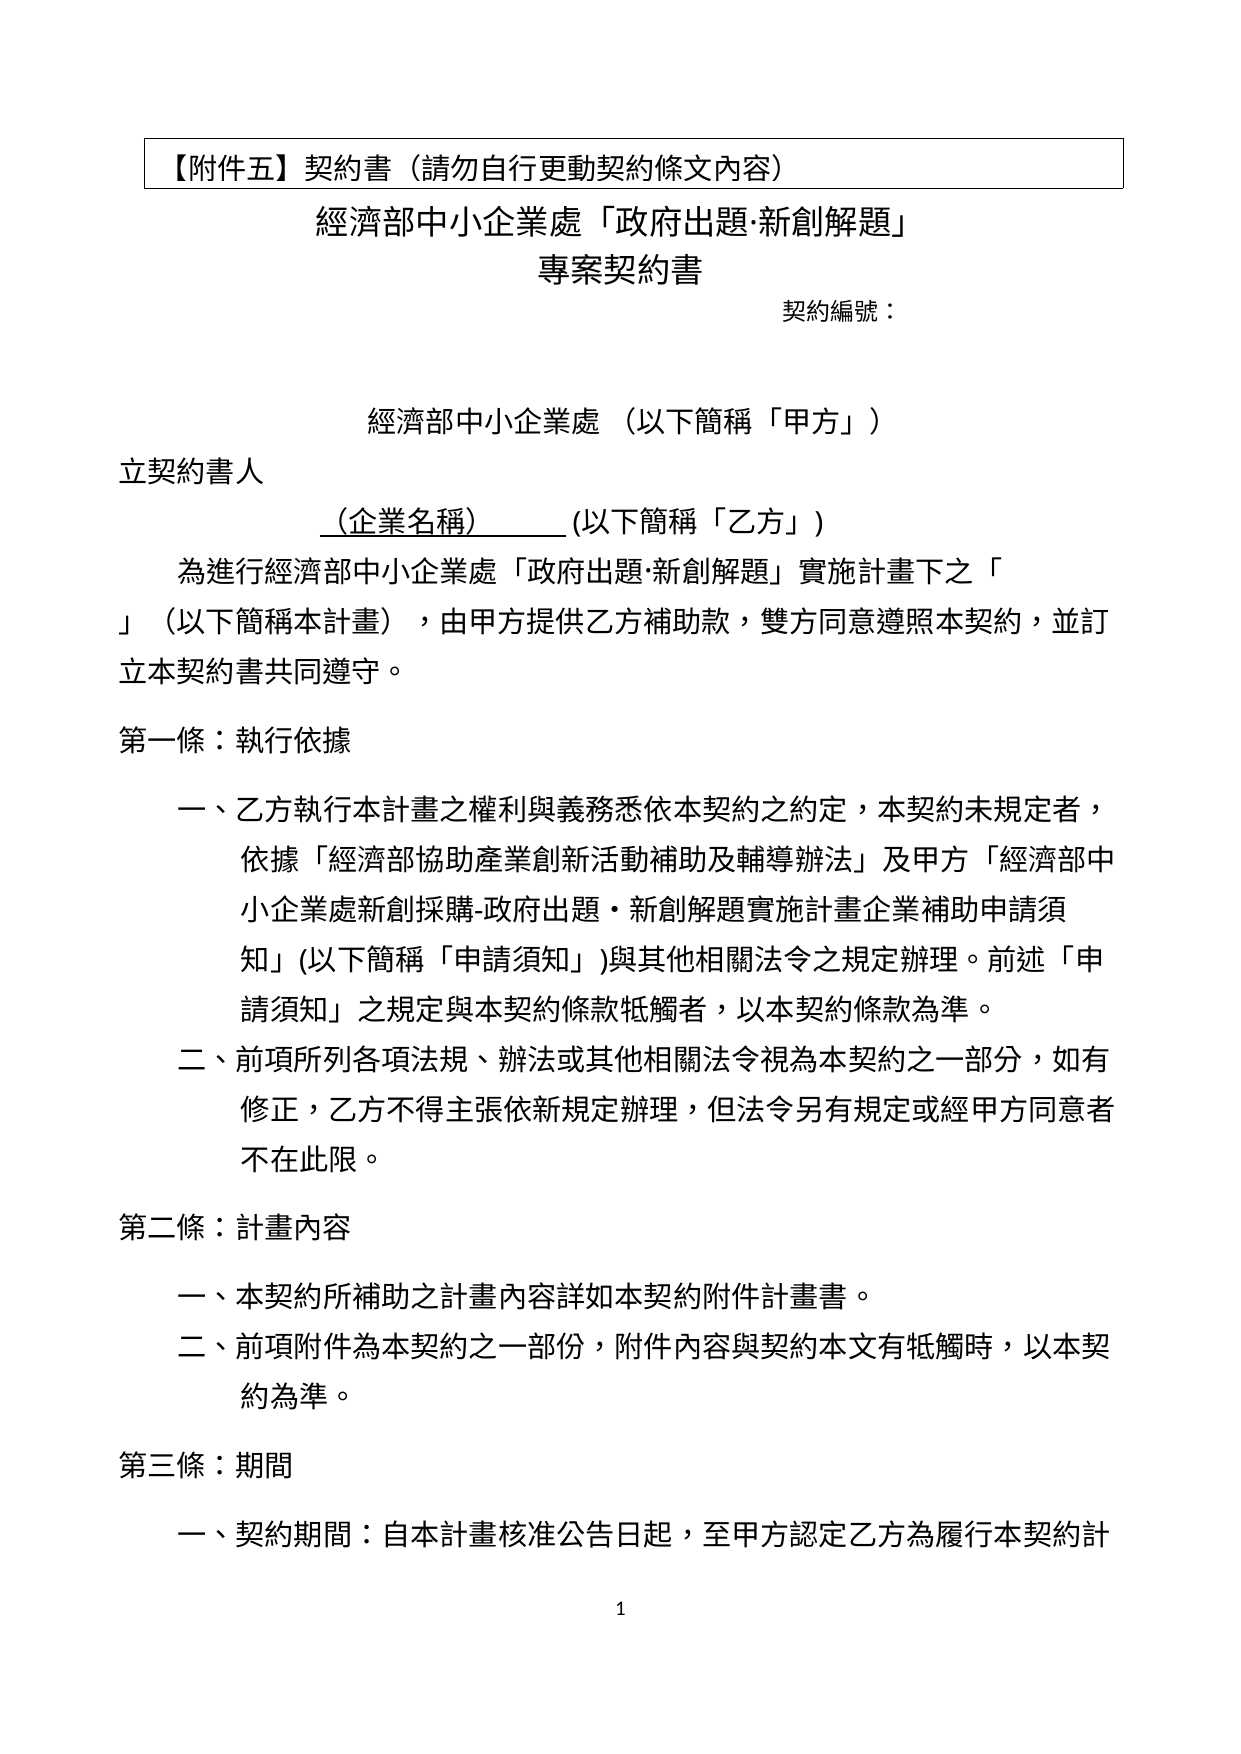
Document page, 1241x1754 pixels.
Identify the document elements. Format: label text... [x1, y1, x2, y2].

text 第三條：期間 [118, 1436, 1122, 1486]
text 第二條：計畫內容 [118, 1199, 1122, 1249]
text 專案契約書 [118, 244, 1122, 292]
text 【附件五】契約書（請勿自行更動契約條文內容） [159, 145, 1108, 181]
text 經濟部中小企業處「政府出題·新創解題」 [118, 196, 1122, 244]
text 經濟部中小企業處 （以下簡稱「甲方」） [118, 392, 1122, 442]
text 一、乙方執行本計畫之權利與義務悉依本契約之約定，本契約未規定者，依據「經濟部協助產業創新活動補助及輔導辦法」及甲方「經濟部中小企業處新創採購-政府出題‧新創解題實施計畫企業補助申請須知」(以下簡稱「申請須知」)與其他相關法令之規定辦理。前述「申請須知」之規定與本契約條款牴觸者，以本契約條款為準。 [177, 780, 1122, 1030]
text 一、契約期間：自本計畫核准公告日起，至甲方認定乙方為履行本契約計 [177, 1505, 1122, 1555]
text 第一條：執行依據 [118, 711, 1122, 761]
text 二、前項附件為本契約之一部份，附件內容與契約本文有牴觸時，以本契約為準。 [177, 1317, 1122, 1417]
text 為進行經濟部中小企業處「政府出題·新創解題」實施計畫下之「 」（以下簡稱本計畫），由甲方提供乙方補助款，雙方同意遵照本契約，並訂立本契約書共同遵守。 [118, 542, 1122, 692]
text 立契約書人 [118, 442, 1122, 492]
text 二、前項所列各項法規、辦法或其他相關法令視為本契約之一部分，如有修正，乙方不得主張依新規定辦理，但法令另有規定或經甲方同意者不在此限。 [177, 1030, 1122, 1180]
text 契約編號： [118, 292, 1122, 327]
text （企業名稱） (以下簡稱「乙方」) [118, 492, 1122, 542]
text 一、本契約所補助之計畫內容詳如本契約附件計畫書。 [177, 1267, 1122, 1317]
